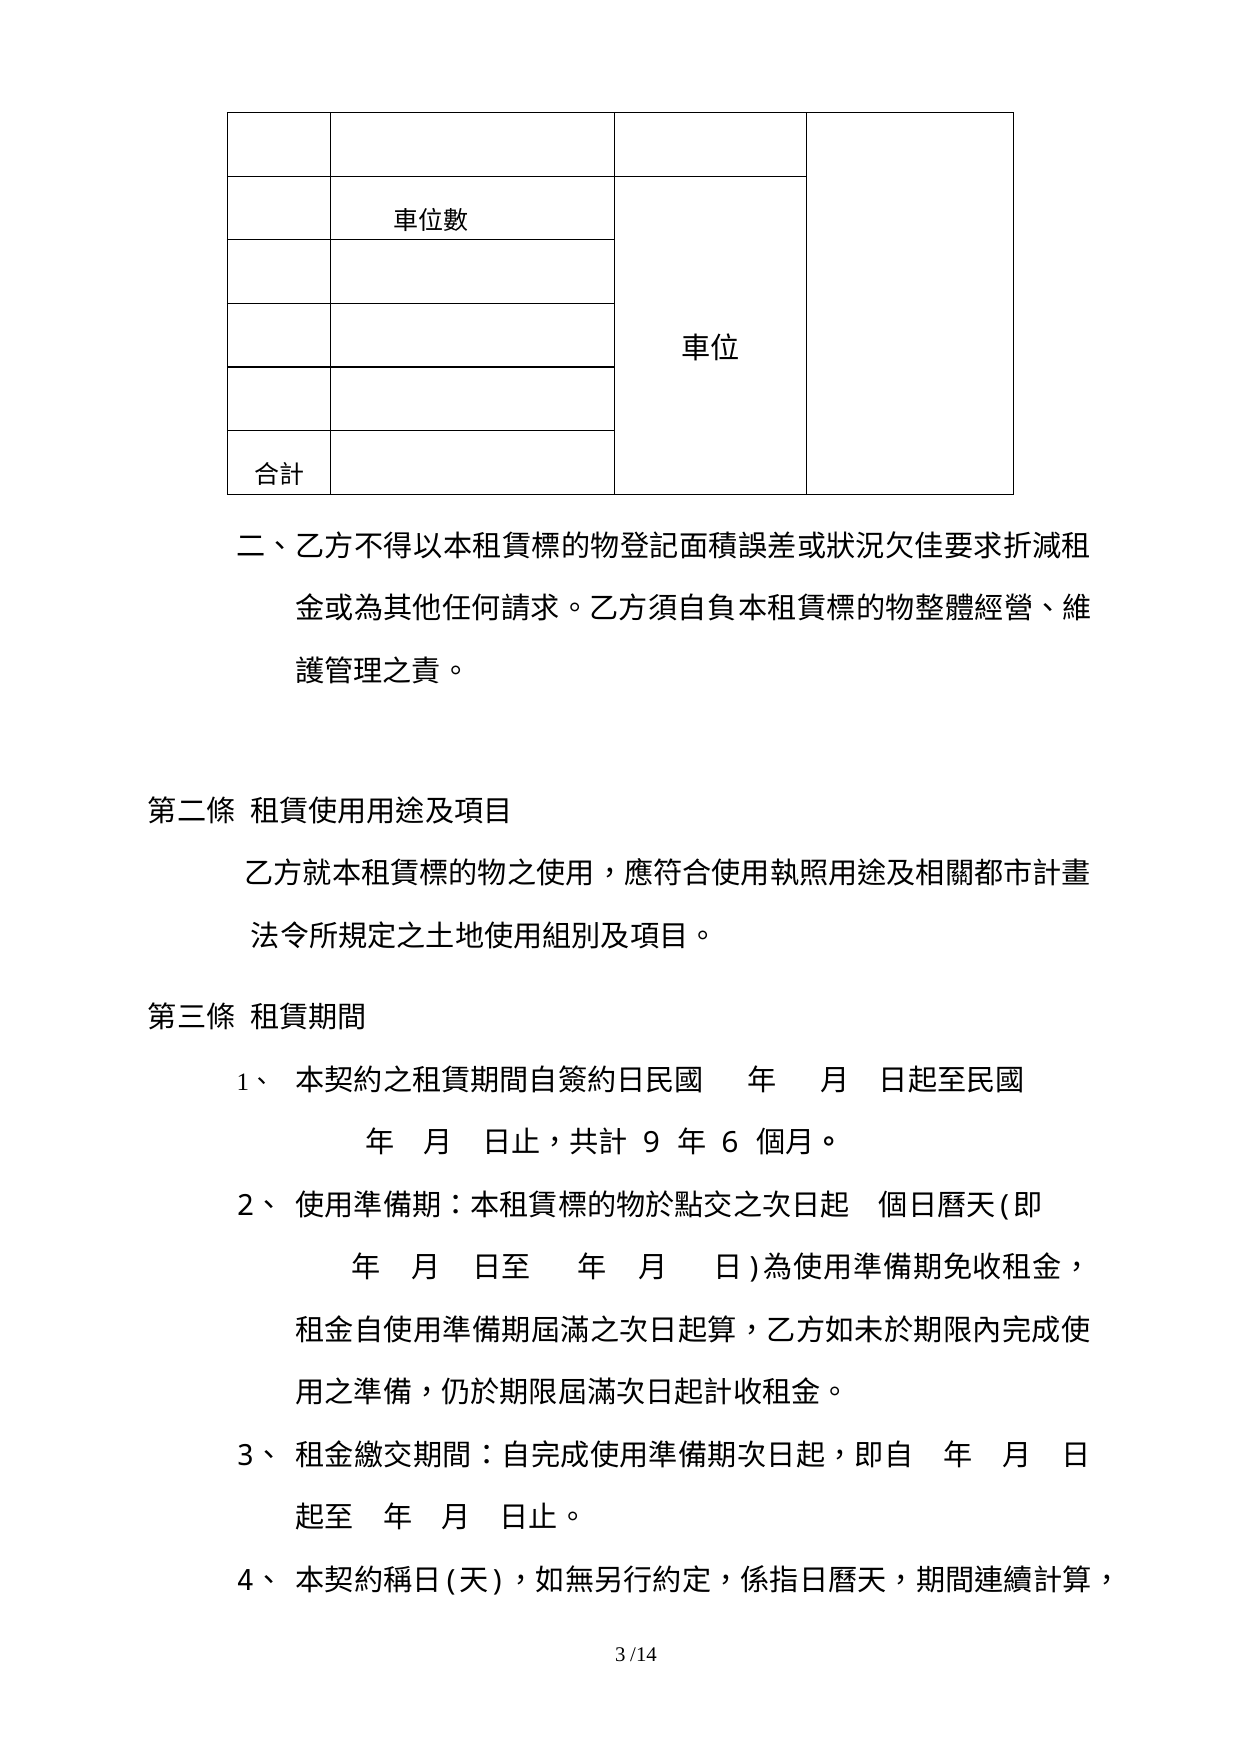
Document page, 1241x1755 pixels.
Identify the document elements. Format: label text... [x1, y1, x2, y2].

list 租金繳交期間：自完成使用準備期次日起，即自 年 月 日起至 年 月 日止。 [236, 1411, 1093, 1536]
text 年 月 日止，共計 9 年 6 個月。 [295, 1098, 1093, 1161]
table_cell [331, 368, 614, 430]
table_cell [615, 113, 806, 176]
list 本契約之租賃期間自簽約日民國 年 月 日起至民國 [236, 1036, 1093, 1098]
list 使用準備期：本租賃標的物於點交之次日起 個日曆天(即 [236, 1161, 1093, 1223]
table_cell [228, 368, 330, 430]
text 乙方就本租賃標的物之使用，應符合使用執照用途及相關都市計畫法令所規定之土地使用組別及項目。 [244, 829, 1093, 954]
table_cell [807, 113, 1013, 493]
table_cell [331, 240, 614, 303]
table_cell [331, 431, 614, 493]
text 第三條 租賃期間 [148, 973, 1093, 1036]
table_cell 車位 [615, 177, 806, 493]
list 本契約稱日(天)，如無另行約定，係指日曆天，期間連續計算，包含星期假日、國定假日、選舉投票日、彈性放假日、民俗節日、停止營運日及其他休息日。 [236, 1536, 1093, 1598]
text 第二條 租賃使用用途及項目 [148, 767, 1093, 829]
table_cell [331, 113, 614, 176]
table_cell [228, 113, 330, 176]
table_cell [331, 304, 614, 366]
text 年 月 日至 年 月 日)為使用準備期免收租金，租金自使用準備期屆滿之次日起算，乙方如未於期限內完成使用之準備，仍於期限屆滿次日起計收租金。 [295, 1223, 1093, 1411]
table_cell [228, 240, 330, 303]
table_cell [228, 304, 330, 366]
text 二、乙方不得以本租賃標的物登記面積誤差或狀況欠佳要求折減租金或為其他任何請求。乙方須自負本租賃標的物整體經營、維護管理之責。 [236, 502, 1093, 689]
table_cell 車位數 [331, 177, 614, 239]
table_cell [228, 177, 330, 239]
table_cell 合計 [228, 431, 330, 493]
